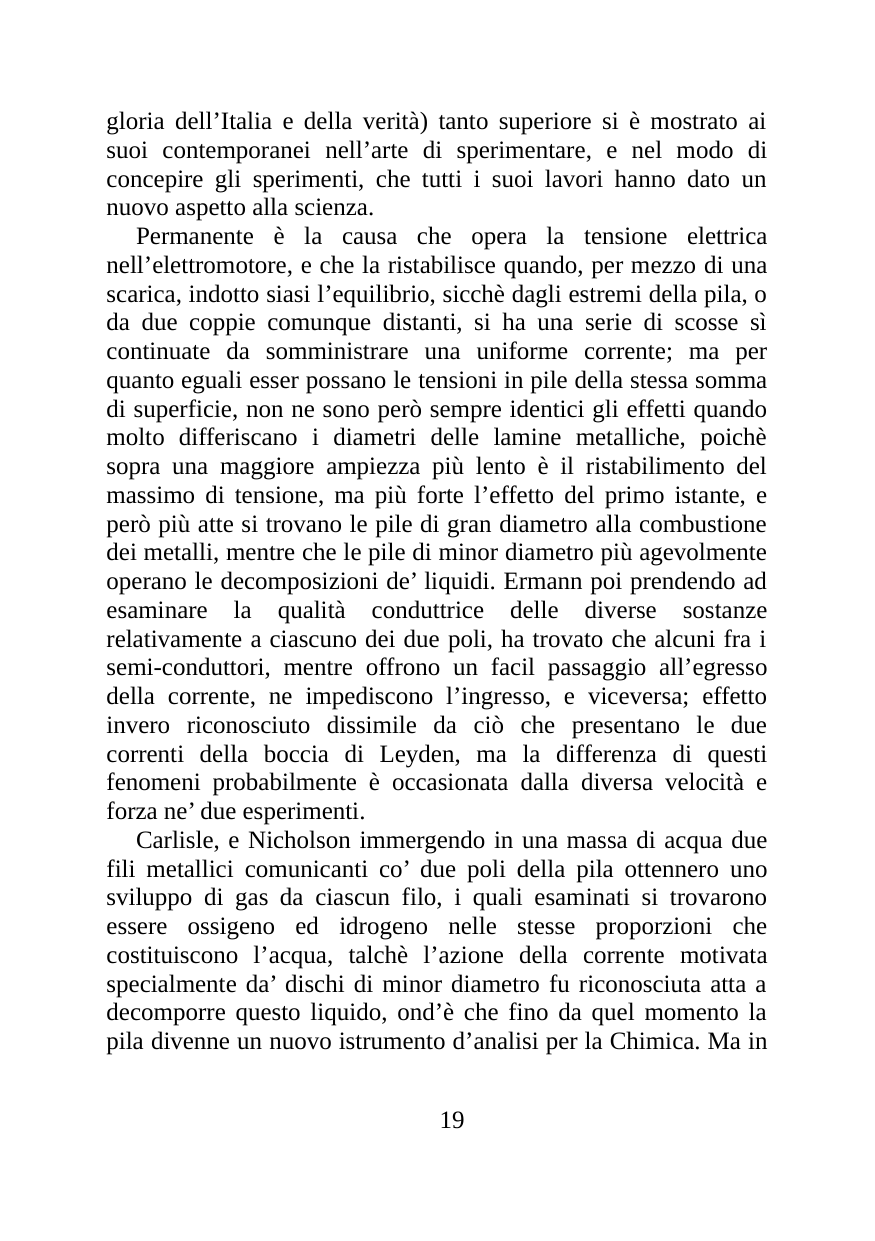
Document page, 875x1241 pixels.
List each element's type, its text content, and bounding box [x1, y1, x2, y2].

text Permanente è la causa che opera la tensione elettrica nell’elettromotore, e che la ristabilisce quando, per mezzo di una scarica, indotto siasi l’equilibrio, sicchè dagli estremi della pila, o da due coppie comunque distanti, si ha una serie di scosse sì continuate da somministrare una uniforme corrente; ma per quanto eguali esser possano le tensioni in pile della stessa somma di superficie, non ne sono però sempre identici gli effetti quando molto differiscano i diametri delle lamine metalliche, poichè sopra una maggiore ampiezza più lento è il ristabilimento del massimo di tensione, ma più forte l’effetto del primo istante, e però più atte si trovano le pile di gran diametro alla combustione dei metalli, mentre che le pile di minor diametro più agevolmente operano le decomposizioni de’ liquidi. Ermann poi prendendo ad esaminare la qualità conduttrice delle diverse sostanze relativamente a ciascuno dei due poli, ha trovato che alcuni fra i semi-conduttori, mentre offrono un facil passaggio all’egresso della corrente, ne impediscono l’ingresso, e viceversa; effetto invero riconosciuto dissimile da ciò che presentano le due correnti della boccia di Leyden, ma la differenza di questi fenomeni probabilmente è occasionata dalla diversa velocità e forza ne’ due esperimenti. [106, 221, 768, 825]
text gloria dell’Italia e della verità) tanto superiore si è mostrato ai suoi contemporanei nell’arte di sperimentare, e nel modo di concepire gli sperimenti, che tutti i suoi lavori hanno dato un nuovo aspetto alla scienza. [106, 106, 768, 221]
text Carlisle, e Nicholson immergendo in una massa di acqua due fili metallici comunicanti co’ due poli della pila ottennero uno sviluppo di gas da ciascun filo, i quali esaminati si trovarono essere ossigeno ed idrogeno nelle stesse proporzioni che costituiscono l’acqua, talchè l’azione della corrente motivata specialmente da’ dischi di minor diametro fu riconosciuta atta a decomporre questo liquido, ond’è che fino da quel momento la pila divenne un nuovo istrumento d’analisi per la Chimica. Ma in [106, 825, 768, 1055]
